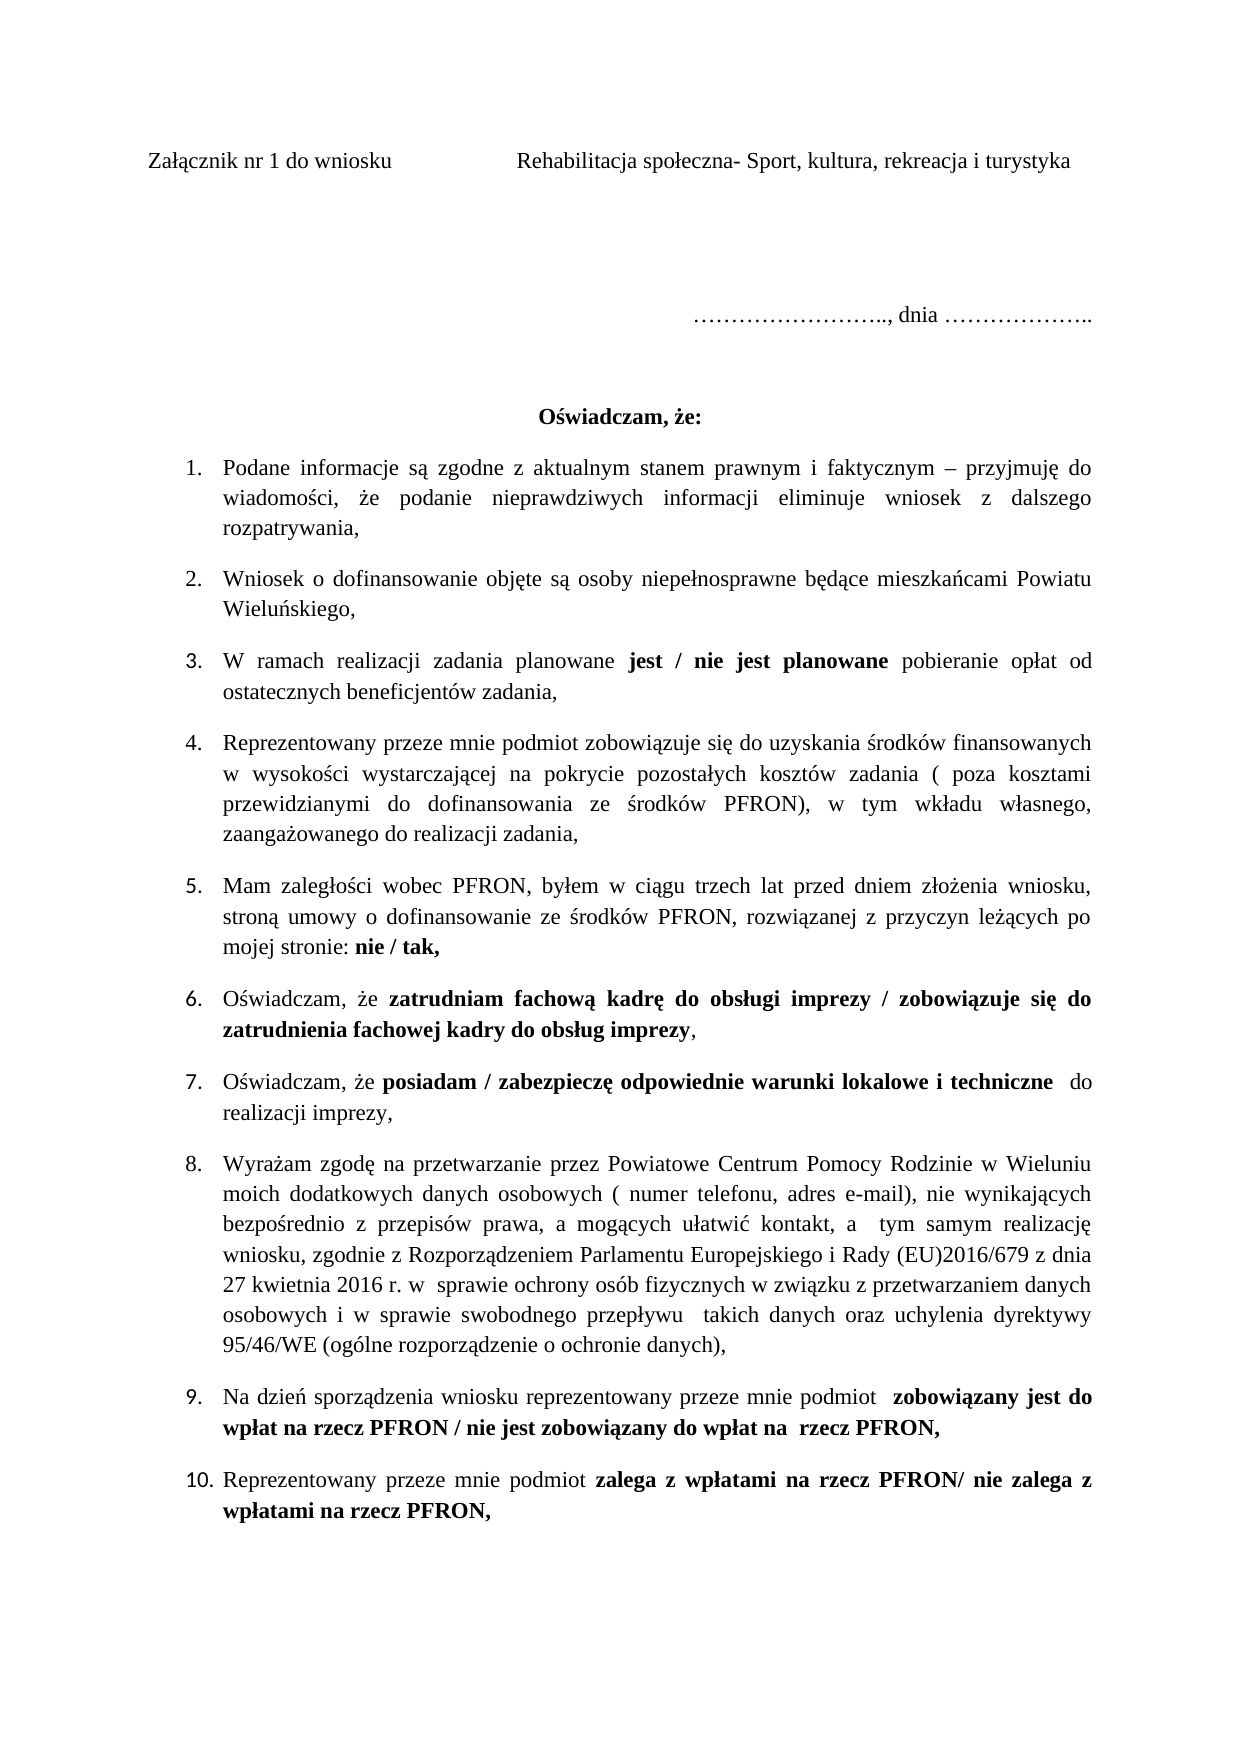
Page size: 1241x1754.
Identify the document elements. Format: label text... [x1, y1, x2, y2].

list Mam zaległości wobec PFRON, byłem w ciągu trzech lat przed dniem złożenia wniosku, stroną umowy o dofinansowanie ze środków PFRON, rozwiązanej z przyczyn leżących po mojej stronie: nie / tak, [185, 871, 1093, 959]
list Oświadczam, że zatrudniam fachową kadrę do obsługi imprezy / zobowiązuje się do zatrudnienia fachowej kadry do obsług imprezy, [185, 984, 1093, 1042]
list Wniosek o dofinansowanie objęte są osoby niepełnosprawne będące mieszkańcami Powiatu Wieluńskiego, [185, 565, 1093, 622]
list Podane informacje są zgodne z aktualnym stanem prawnym i faktycznym – przyjmuję do wiadomości, że podanie nieprawdziwych informacji eliminuje wniosek z dalszego rozpatrywania, [185, 454, 1093, 541]
text …………………….., dnia ……………….. [148, 301, 1093, 327]
list Na dzień sporządzenia wniosku reprezentowany przeze mnie podmiot zobowiązany jest do wpłat na rzecz PFRON / nie jest zobowiązany do wpłat na rzecz PFRON, [185, 1382, 1093, 1441]
list Reprezentowany przeze mnie podmiot zalega z wpłatami na rzecz PFRON/ nie zalega z wpłatami na rzecz PFRON, [185, 1465, 1093, 1523]
list Oświadczam, że posiadam / zabezpieczę odpowiednie warunki lokalowe i techniczne do realizacji imprezy, [185, 1067, 1093, 1125]
list Wyrażam zgodę na przetwarzanie przez Powiatowe Centrum Pomocy Rodzinie w Wieluniu moich dodatkowych danych osobowych ( numer telefonu, adres e-mail), nie wynikających bezpośrednio z przepisów prawa, a mogących ułatwić kontakt, a tym samym realizację wniosku, zgodnie z Rozporządzeniem Parlamentu Europejskiego i Rady (EU)2016/679 z dnia 27 kwietnia 2016 r. w sprawie ochrony osób fizycznych w związku z przetwarzaniem danych osobowych i w sprawie swobodnego przepływu takich danych oraz uchylenia dyrektywy 95/46/WE (ogólne rozporządzenie o ochronie danych), [185, 1150, 1093, 1358]
text Oświadczam, że: [148, 403, 1093, 429]
list Reprezentowany przeze mnie podmiot zobowiązuje się do uzyskania środków finansowanych w wysokości wystarczającej na pokrycie pozostałych kosztów zadania ( poza kosztami przewidzianymi do dofinansowania ze środków PFRON), w tym wkładu własnego, zaangażowanego do realizacji zadania, [185, 729, 1093, 846]
list W ramach realizacji zadania planowane jest / nie jest planowane pobieranie opłat od ostatecznych beneficjentów zadania, [185, 647, 1093, 705]
text Załącznik nr 1 do wniosku Rehabilitacja społeczna- Sport, kultura, rekreacja i turystyka [148, 148, 1093, 174]
